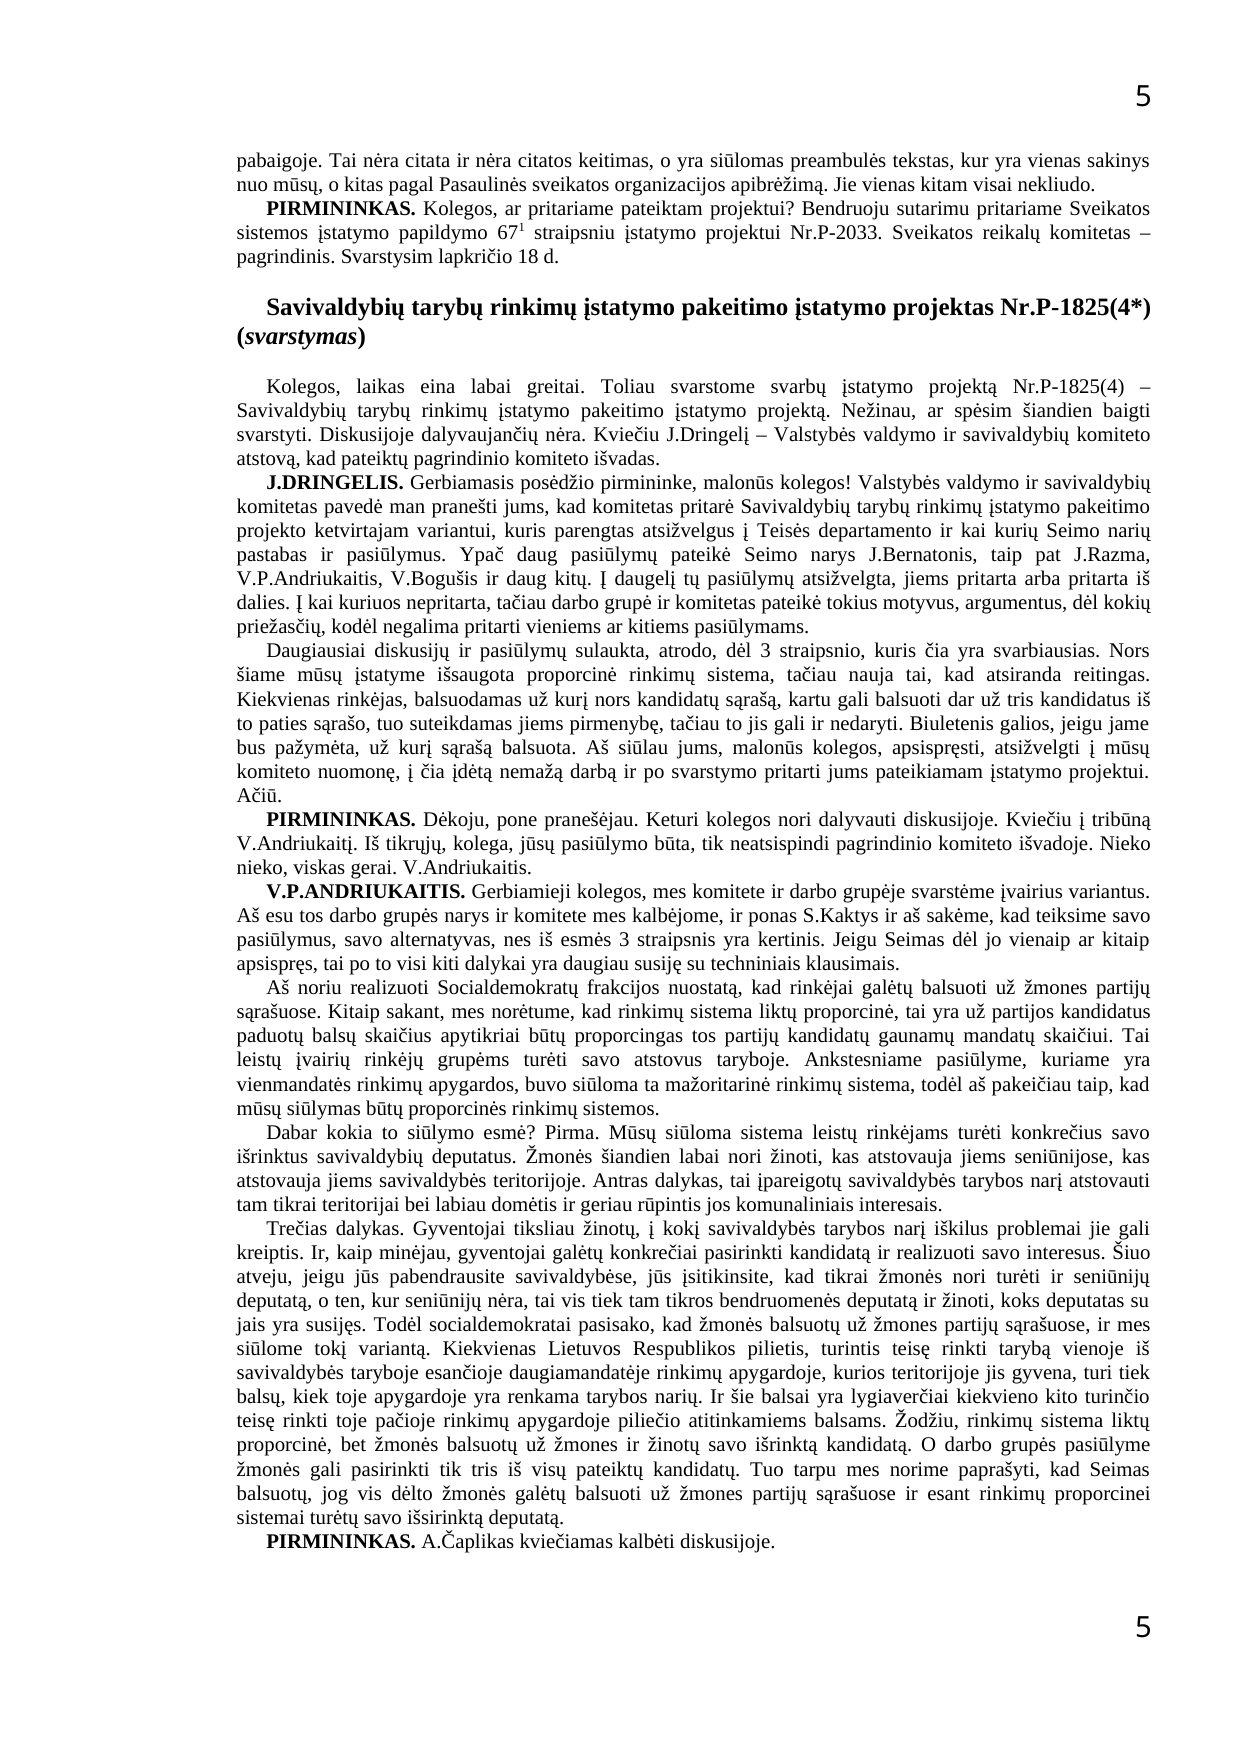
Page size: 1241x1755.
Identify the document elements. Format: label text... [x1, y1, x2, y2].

text J.DRINGELIS. Gerbiamasis posėdžio pirmininke, malonūs kolegos! Valstybės valdymo ir savivaldybių komitetas pavedė man pranešti jums, kad komitetas pritarė Savivaldybių tarybų rinkimų įstatymo pakeitimo projekto ketvirtajam variantui, kuris parengtas atsižvelgus į Teisės departamento ir kai kurių Seimo narių pastabas ir pasiūlymus. Ypač daug pasiūlymų pateikė Seimo narys J.Bernatonis, taip pat J.Razma, V.P.Andriukaitis, V.Bogušis ir daug kitų. Į daugelį tų pasiūlymų atsižvelgta, jiems pritarta arba pritarta iš dalies. Į kai kuriuos nepritarta, tačiau darbo grupė ir komitetas pateikė tokius motyvus, argumentus, dėl kokių priežasčių, kodėl negalima pritarti vieniems ar kitiems pasiūlymams. [236, 470, 1152, 638]
text Aš noriu realizuoti Socialdemokratų frakcijos nuostatą, kad rinkėjai galėtų balsuoti už žmones partijų sąrašuose. Kitaip sakant, mes norėtume, kad rinkimų sistema liktų proporcinė, tai yra už partijos kandidatus paduotų balsų skaičius apytikriai būtų proporcingas tos partijų kandidatų gaunamų mandatų skaičiui. Tai leistų įvairių rinkėjų grupėms turėti savo atstovus taryboje. Ankstesniame pasiūlyme, kuriame yra vienmandatės rinkimų apygardos, buvo siūloma ta mažoritarinė rinkimų sistema, todėl aš pakeičiau taip, kad mūsų siūlymas būtų proporcinės rinkimų sistemos. [236, 975, 1152, 1119]
text pabaigoje. Tai nėra citata ir nėra citatos keitimas, o yra siūlomas preambulės tekstas, kur yra vienas sakinys nuo mūsų, o kitas pagal Pasaulinės sveikatos organizacijos apibrėžimą. Jie vienas kitam visai nekliudo. [236, 148, 1152, 196]
text PIRMININKAS. Dėkoju, pone pranešėjau. Keturi kolegos nori dalyvauti diskusijoje. Kviečiu į tribūną V.Andriukaitį. Iš tikrųjų, kolega, jūsų pasiūlymo būta, tik neatsispindi pagrindinio komiteto išvadoje. Nieko nieko, viskas gerai. V.Andriukaitis. [236, 807, 1152, 879]
text Trečias dalykas. Gyventojai tiksliau žinotų, į kokį savivaldybės tarybos narį iškilus problemai jie gali kreiptis. Ir, kaip minėjau, gyventojai galėtų konkrečiai pasirinkti kandidatą ir realizuoti savo interesus. Šiuo atveju, jeigu jūs pabendrausite savivaldybėse, jūs įsitikinsite, kad tikrai žmonės nori turėti ir seniūnijų deputatą, o ten, kur seniūnijų nėra, tai vis tiek tam tikros bendruomenės deputatą ir žinoti, koks deputatas su jais yra susijęs. Todėl socialdemokratai pasisako, kad žmonės balsuotų už žmones partijų sąrašuose, ir mes siūlome tokį variantą. Kiekvienas Lietuvos Respublikos pilietis, turintis teisę rinkti tarybą vienoje iš savivaldybės taryboje esančioje daugiamandatėje rinkimų apygardoje, kurios teritorijoje jis gyvena, turi tiek balsų, kiek toje apygardoje yra renkama tarybos narių. Ir šie balsai yra lygiaverčiai kiekvieno kito turinčio teisę rinkti toje pačioje rinkimų apygardoje piliečio atitinkamiems balsams. Žodžiu, rinkimų sistema liktų proporcinė, bet žmonės balsuotų už žmones ir žinotų savo išrinktą kandidatą. O darbo grupės pasiūlyme žmonės gali pasirinkti tik tris iš visų pateiktų kandidatų. Tuo tarpu mes norime paprašyti, kad Seimas balsuotų, jog vis dėlto žmonės galėtų balsuoti už žmones partijų sąrašuose ir esant rinkimų proporcinei sistemai turėtų savo išsirinktą deputatą. [236, 1216, 1152, 1529]
text Daugiausiai diskusijų ir pasiūlymų sulaukta, atrodo, dėl 3 straipsnio, kuris čia yra svarbiausias. Nors šiame mūsų įstatyme išsaugota proporcinė rinkimų sistema, tačiau nauja tai, kad atsiranda reitingas. Kiekvienas rinkėjas, balsuodamas už kurį nors kandidatų sąrašą, kartu gali balsuoti dar už tris kandidatus iš to paties sąrašo, tuo suteikdamas jiems pirmenybę, tačiau to jis gali ir nedaryti. Biuletenis galios, jeigu jame bus pažymėta, už kurį sąrašą balsuota. Aš siūlau jums, malonūs kolegos, apsispręsti, atsižvelgti į mūsų komiteto nuomonę, į čia įdėtą nemažą darbą ir po svarstymo pritarti jums pateikiamam įstatymo projektui. Ačiū. [236, 638, 1152, 807]
text Savivaldybių tarybų rinkimų įstatymo pakeitimo įstatymo projektas Nr.P-1825(4*) (svarstymas) [236, 292, 1152, 349]
text Kolegos, laikas eina labai greitai. Toliau svarstome svarbų įstatymo projektą Nr.P-1825(4) – Savivaldybių tarybų rinkimų įstatymo pakeitimo įstatymo projektą. Nežinau, ar spėsim šiandien baigti svarstyti. Diskusijoje dalyvaujančių nėra. Kviečiu J.Dringelį – Valstybės valdymo ir savivaldybių komiteto atstovą, kad pateiktų pagrindinio komiteto išvadas. [236, 374, 1152, 470]
text V.P.ANDRIUKAITIS. Gerbiamieji kolegos, mes komitete ir darbo grupėje svarstėme įvairius variantus. Aš esu tos darbo grupės narys ir komitete mes kalbėjome, ir ponas S.Kaktys ir aš sakėme, kad teiksime savo pasiūlymus, savo alternatyvas, nes iš esmės 3 straipsnis yra kertinis. Jeigu Seimas dėl jo vienaip ar kitaip apsispręs, tai po to visi kiti dalykai yra daugiau susiję su techniniais klausimais. [236, 879, 1152, 975]
text PIRMININKAS. Kolegos, ar pritariame pateiktam projektui? Bendruoju sutarimu pritariame Sveikatos sistemos įstatymo papildymo 671 straipsniu įstatymo projektui Nr.P-2033. Sveikatos reikalų komitetas – pagrindinis. Svarstysim lapkričio 18 d. [236, 196, 1152, 268]
text Dabar kokia to siūlymo esmė? Pirma. Mūsų siūloma sistema leistų rinkėjams turėti konkrečius savo išrinktus savivaldybių deputatus. Žmonės šiandien labai nori žinoti, kas atstovauja jiems seniūnijose, kas atstovauja jiems savivaldybės teritorijoje. Antras dalykas, tai įpareigotų savivaldybės tarybos narį atstovauti tam tikrai teritorijai bei labiau domėtis ir geriau rūpintis jos komunaliniais interesais. [236, 1119, 1152, 1216]
text PIRMININKAS. A.Čaplikas kviečiamas kalbėti diskusijoje. [236, 1529, 1152, 1553]
